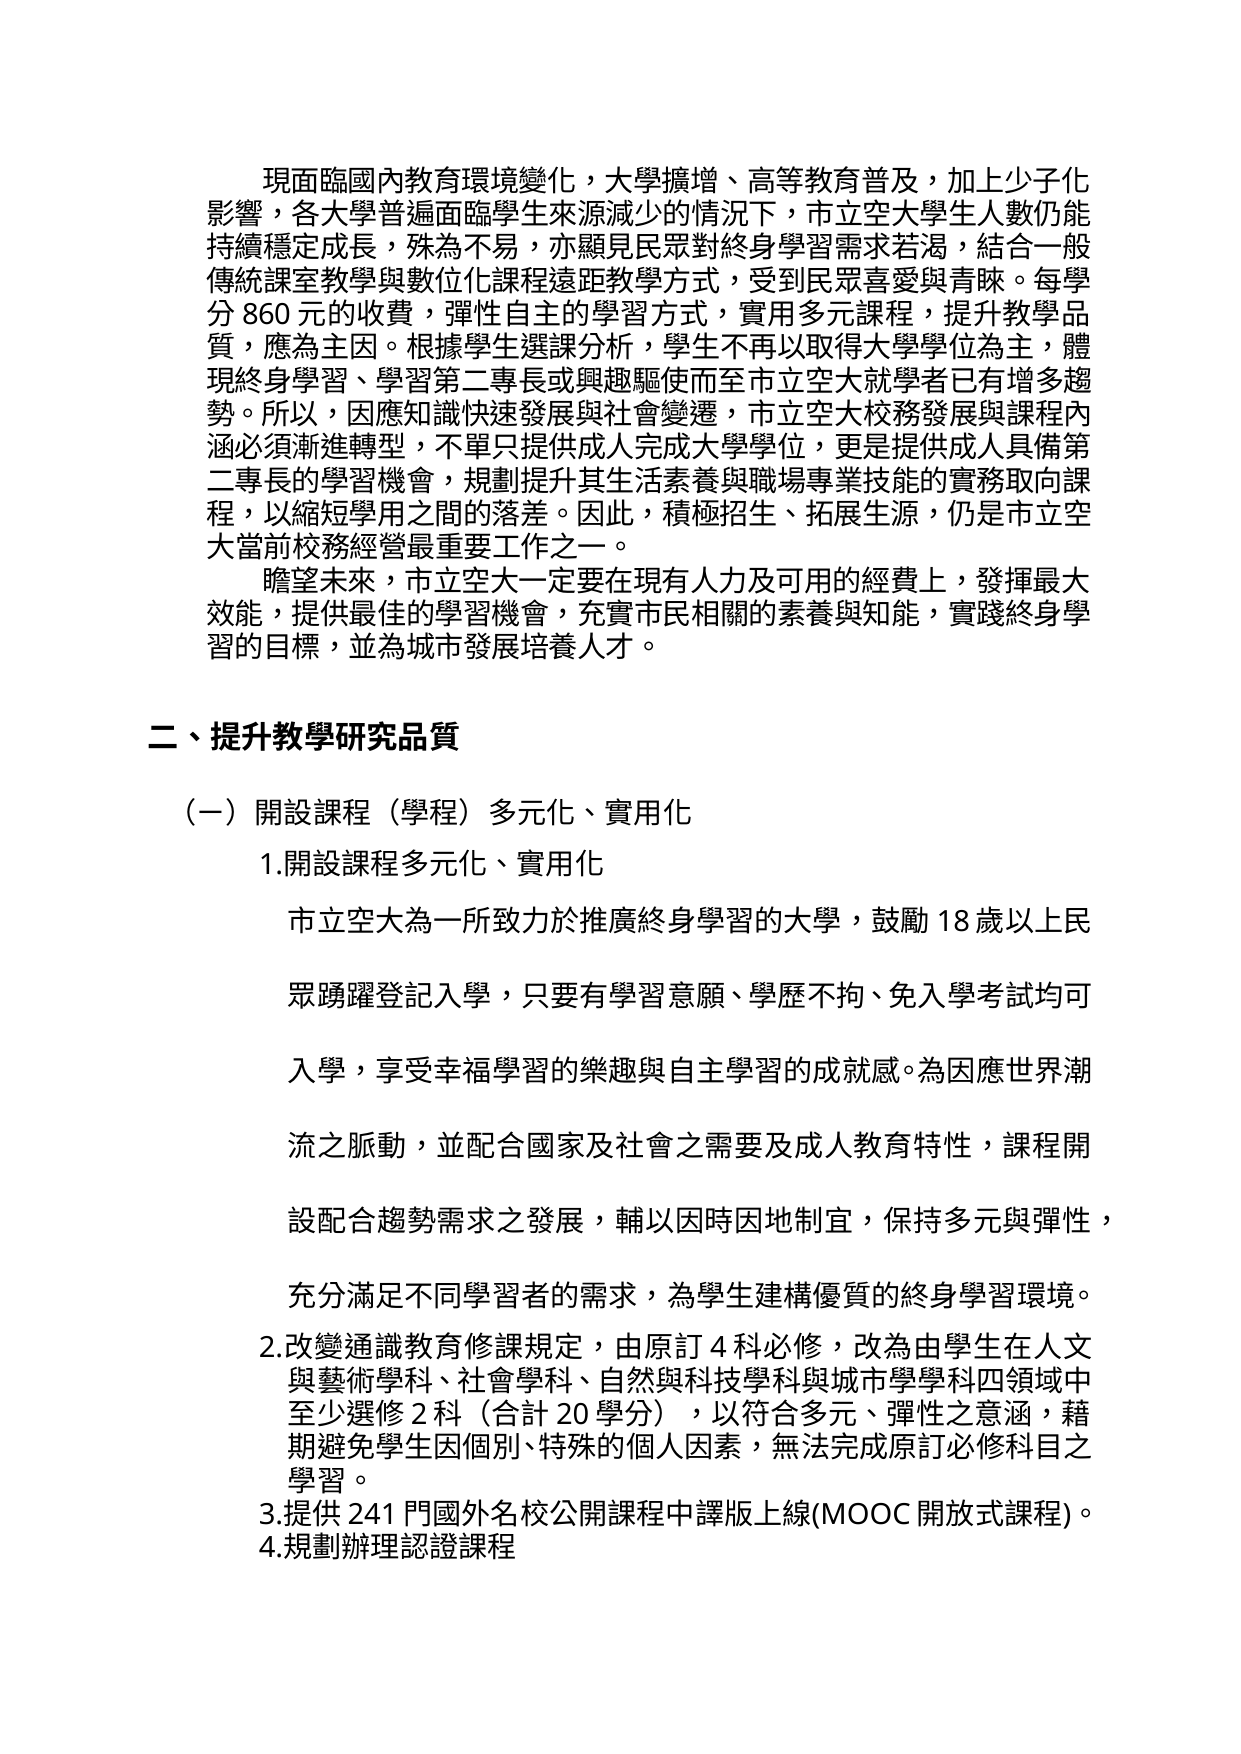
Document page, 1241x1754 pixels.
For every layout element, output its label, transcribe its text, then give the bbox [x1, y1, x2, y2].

text 4.規劃辦理認證課程 為有效運用教學資源、擴展學生學習領域，提升學生就業競爭力，鼓勵學生有系統的修習跨領域特定課程，增加多元學習之機會，市立空大規劃「認證課程」內容如下表： [258, 1531, 1092, 1564]
text 二、提升教學研究品質 [148, 698, 1092, 773]
text 2.改變通識教育修課規定，由原訂4科必修，改為由學生在人文與藝術學科、社會學科、自然與科技學科與城市學學科四領域中至少選修2科（合計20學分），以符合多元、彈性之意涵，藉期避免學生因個別、特殊的個人因素，無法完成原訂必修科目之學習。 [258, 1331, 1092, 1498]
text 1.開設課程多元化、實用化 [258, 848, 1092, 881]
text 市立空大為一所致力於推廣終身學習的大學，鼓勵18歲以上民眾踴躍登記入學，只要有學習意願、學歷不拘、免入學考試均可入學，享受幸福學習的樂趣與自主學習的成就感。為因應世界潮流之脈動，並配合國家及社會之需要及成人教育特性，課程開設配合趨勢需求之發展，輔以因時因地制宜，保持多元與彈性，充分滿足不同學習者的需求，為學生建構優質的終身學習環境。 [288, 881, 1092, 1331]
text 3.提供241門國外名校公開課程中譯版上線(MOOC開放式課程)。 [258, 1498, 1092, 1531]
text （ㄧ）開設課程（學程）多元化、實用化 [148, 773, 1092, 848]
text 現面臨國內教育環境變化，大學擴增、高等教育普及，加上少子化影響，各大學普遍面臨學生來源減少的情況下，市立空大學生人數仍能持續穩定成長，殊為不易，亦顯見民眾對終身學習需求若渴，結合一般傳統課室教學與數位化課程遠距教學方式，受到民眾喜愛與青睞。每學分860元的收費，彈性自主的學習方式，實用多元課程，提升教學品質，應為主因。根據學生選課分析，學生不再以取得大學學位為主，體現終身學習、學習第二專長或興趣驅使而至市立空大就學者已有增多趨勢。所以，因應知識快速發展與社會變遷，市立空大校務發展與課程內涵必須漸進轉型，不單只提供成人完成大學學位，更是提供成人具備第二專長的學習機會，規劃提升其生活素養與職場專業技能的實務取向課程，以縮短學用之間的落差。因此，積極招生、拓展生源，仍是市立空大當前校務經營最重要工作之一。 [206, 164, 1092, 564]
text 瞻望未來，市立空大一定要在現有人力及可用的經費上，發揮最大效能，提供最佳的學習機會，充實市民相關的素養與知能，實踐終身學習的目標，並為城市發展培養人才。 [206, 564, 1092, 664]
